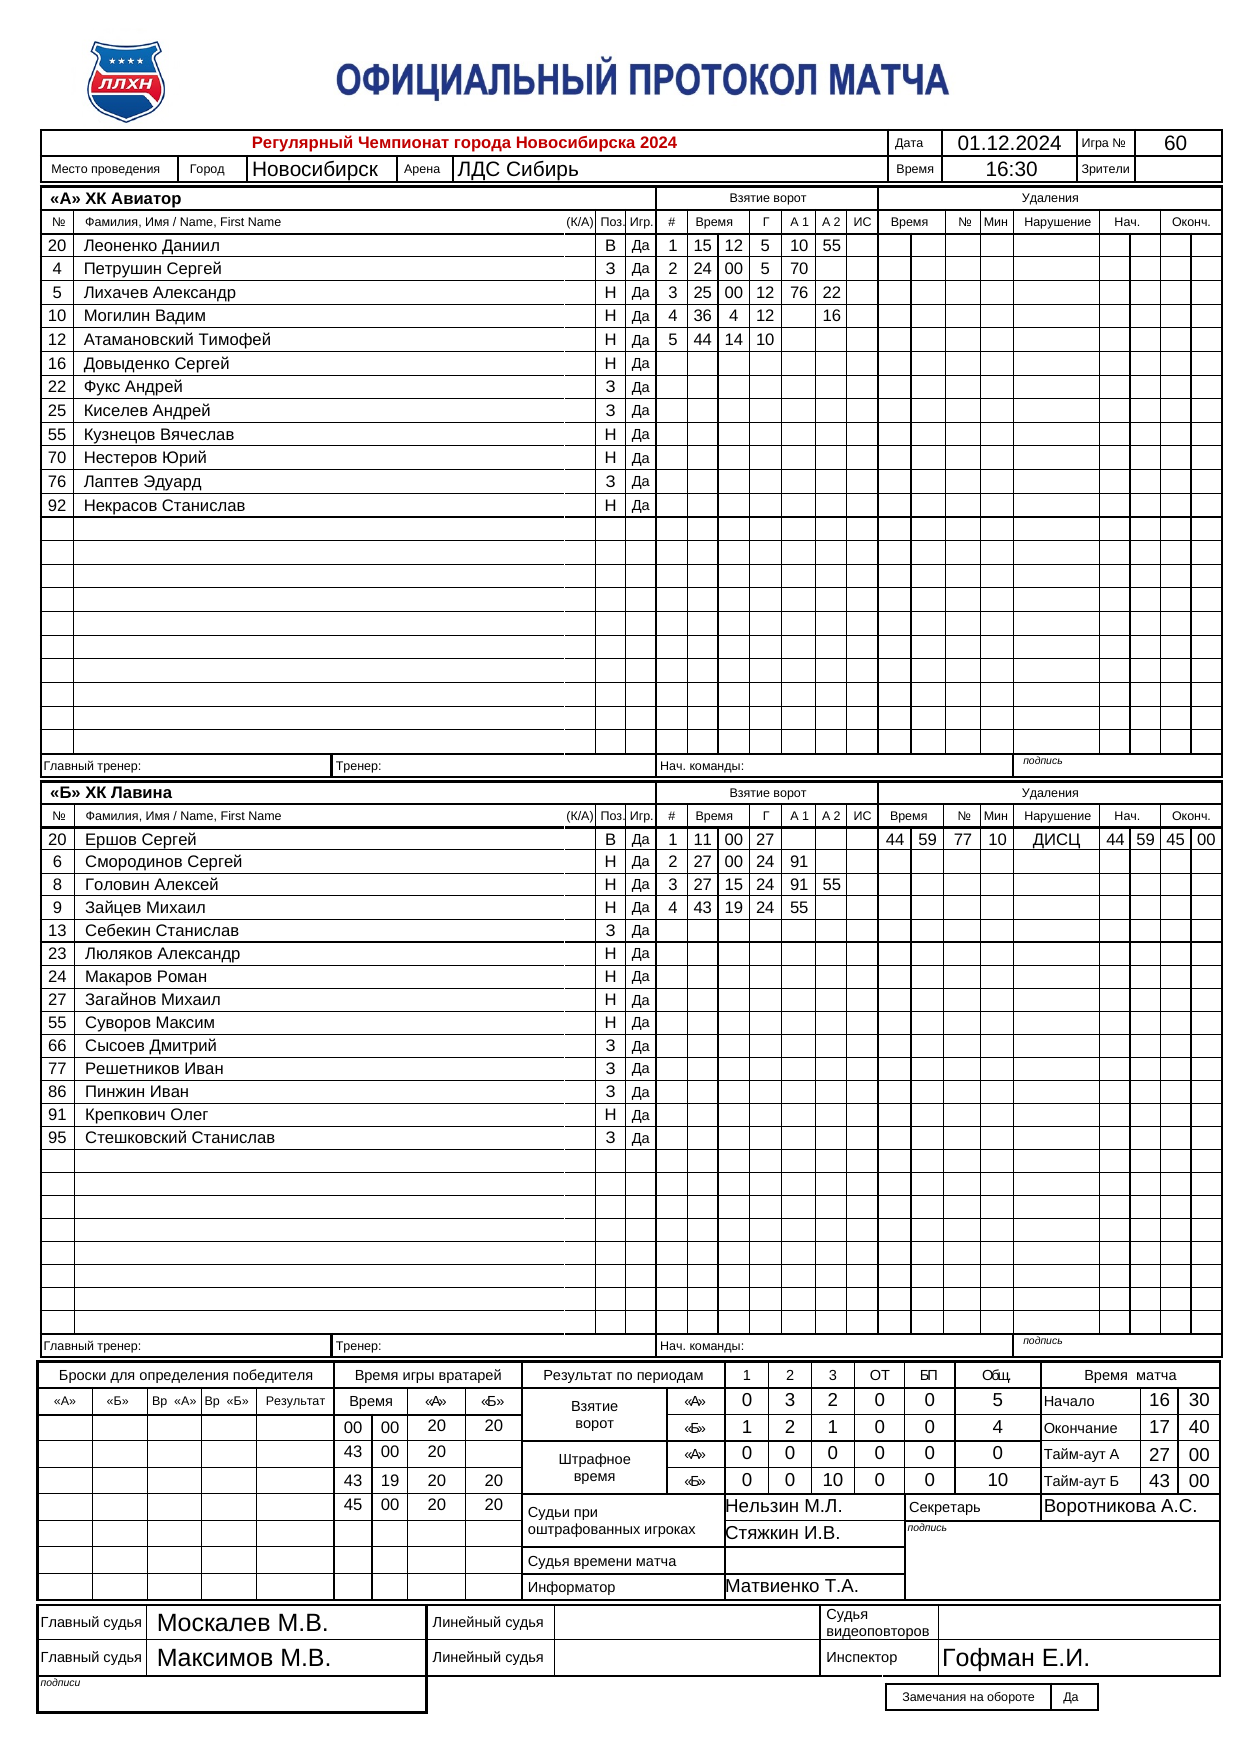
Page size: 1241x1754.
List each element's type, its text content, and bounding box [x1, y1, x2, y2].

table_cell [1192, 588, 1221, 611]
table_cell [912, 707, 945, 729]
table_cell [847, 305, 877, 327]
table_cell [946, 494, 980, 516]
table_cell [782, 943, 815, 964]
table_cell [565, 1242, 595, 1264]
table_cell [944, 1288, 980, 1310]
table_cell [657, 1288, 687, 1310]
table_cell [981, 588, 1013, 611]
table_cell [944, 943, 980, 964]
table_header Удаления [879, 783, 1221, 803]
table_cell [657, 659, 687, 682]
table_cell 86 [42, 1081, 74, 1103]
table_cell [847, 683, 877, 706]
table_cell [39, 1494, 92, 1520]
table_cell 2 [769, 1415, 811, 1440]
table_cell [1100, 541, 1129, 564]
table_cell [1161, 966, 1190, 987]
table_cell [42, 1196, 74, 1218]
table_cell [565, 850, 595, 872]
table_cell 76 [42, 470, 73, 493]
table_cell [688, 966, 717, 987]
table_cell [688, 376, 717, 398]
table_cell 0 [905, 1389, 954, 1413]
table_cell [688, 1058, 717, 1079]
table_cell З [596, 399, 625, 422]
table_cell [688, 423, 717, 445]
table_cell [257, 1468, 333, 1493]
table_cell [782, 829, 815, 849]
table_cell [565, 896, 595, 918]
table_cell [565, 659, 595, 682]
table_cell 25 [42, 399, 73, 422]
table_cell [816, 328, 846, 351]
table_cell [944, 1242, 980, 1264]
table_cell [981, 966, 1013, 987]
table_cell Тайм-аут А [1042, 1441, 1140, 1467]
table_cell [946, 707, 980, 729]
table_cell [981, 423, 1013, 445]
table_cell [816, 850, 846, 872]
table_cell [657, 423, 687, 445]
table_cell [42, 541, 73, 564]
table_cell 00 [373, 1441, 407, 1467]
table_cell [847, 659, 877, 682]
table_cell [1131, 470, 1160, 493]
table_cell [565, 494, 595, 516]
table_cell [750, 730, 781, 753]
table_cell [847, 636, 877, 658]
table_cell [719, 446, 749, 469]
table_cell [74, 730, 564, 753]
table_cell [847, 829, 877, 849]
table_cell [750, 518, 781, 540]
table_cell [782, 1012, 815, 1033]
table_cell [879, 257, 910, 280]
table_cell [847, 281, 877, 303]
table_cell [1131, 1173, 1160, 1195]
table_cell 45 [335, 1494, 371, 1520]
table_cell Фамилия, Имя / Name, First Name [75, 805, 565, 826]
table_cell [1100, 1311, 1129, 1333]
table_cell [1014, 730, 1099, 753]
table_header «Б» ХК Лавина [42, 783, 655, 803]
table_cell Судья видеоповторов [821, 1606, 938, 1639]
table_cell [946, 305, 980, 327]
table_cell [688, 1242, 717, 1264]
table_cell [1131, 874, 1160, 895]
table_cell Матвиенко Т.А. [726, 1575, 904, 1599]
table_cell [946, 659, 980, 682]
table_cell [750, 1219, 781, 1241]
table_cell З [596, 1058, 625, 1079]
table_cell 00 [373, 1494, 407, 1520]
table_cell Г [750, 211, 781, 233]
table_cell [912, 588, 945, 611]
table_cell 5 [42, 281, 73, 303]
table_cell [202, 1441, 256, 1467]
table_cell [688, 518, 717, 540]
table_cell [657, 730, 687, 753]
table_cell Время [889, 157, 941, 181]
table_cell [1100, 470, 1129, 493]
table_cell Да [626, 328, 655, 351]
table_cell Поз. [596, 211, 625, 233]
table_cell 00 [1179, 1441, 1219, 1467]
table_cell [879, 1288, 910, 1310]
table_cell [1161, 1196, 1190, 1218]
table_cell [1192, 446, 1221, 469]
table_cell [202, 1547, 256, 1573]
table_cell [1192, 1173, 1221, 1195]
table_cell [596, 730, 625, 753]
table_cell [1131, 328, 1160, 351]
table_cell [596, 1242, 625, 1264]
table_cell [42, 1265, 74, 1287]
table_cell подпись [1014, 1335, 1221, 1356]
table_cell [1100, 446, 1129, 469]
table_cell [1192, 683, 1221, 706]
table_cell Стяжкин И.В. [726, 1521, 904, 1546]
table_cell [946, 281, 980, 303]
table_cell [1014, 1058, 1099, 1079]
table_cell [1100, 1081, 1129, 1103]
table_cell 5 [750, 235, 781, 256]
table_cell [39, 1416, 92, 1440]
table_cell Н [596, 328, 625, 351]
table_cell [912, 1196, 943, 1218]
table_cell Лихачев Александр [74, 281, 564, 303]
table_cell [565, 1104, 595, 1126]
table_cell [373, 1521, 407, 1546]
table_header Общ. [956, 1363, 1040, 1387]
table_cell [1161, 352, 1190, 374]
table_cell З [596, 920, 625, 941]
table_cell [944, 1265, 980, 1287]
table_cell [879, 588, 910, 611]
table_cell [847, 989, 877, 1011]
table_cell [946, 683, 980, 706]
table_cell [944, 1058, 980, 1079]
table_cell [1100, 423, 1129, 445]
table_cell [750, 659, 781, 682]
table_cell 24 [750, 874, 781, 895]
table_cell [688, 920, 717, 941]
table_cell [1100, 850, 1129, 872]
table_cell Н [596, 494, 625, 516]
table_cell Себекин Станислав [75, 920, 564, 941]
table_cell [912, 1127, 943, 1149]
table_cell 43 [335, 1468, 371, 1493]
table_cell [816, 966, 846, 987]
table_cell [816, 494, 846, 516]
table_cell [750, 588, 781, 611]
table_cell [565, 281, 595, 303]
table_cell Новосибирск [248, 157, 396, 181]
table_cell [883, 1677, 1220, 1681]
table_cell [981, 1288, 1013, 1310]
table_cell [981, 943, 1013, 964]
table_cell [981, 989, 1013, 1011]
table_cell [912, 659, 945, 682]
table_cell [657, 612, 687, 634]
table_cell [148, 1547, 201, 1573]
table_cell [1100, 707, 1129, 729]
table_cell Н [596, 850, 625, 872]
table_cell [565, 683, 595, 706]
table_cell [42, 588, 73, 611]
table_cell Да [626, 966, 655, 987]
table_cell [1014, 470, 1099, 493]
table_cell Сысоев Дмитрий [75, 1035, 564, 1057]
table_cell [596, 707, 625, 729]
table_cell [1192, 989, 1221, 1011]
table_cell Нельзин М.Л. [726, 1495, 904, 1520]
table_cell [1014, 1219, 1099, 1241]
table_cell 00 [719, 257, 749, 280]
picture [5, 28, 1179, 129]
table_cell [657, 966, 687, 987]
table_cell [944, 1012, 980, 1033]
table_cell [847, 588, 877, 611]
table_cell [1131, 1288, 1160, 1310]
table_cell [1131, 730, 1160, 753]
table_cell Время [335, 1389, 407, 1413]
table_cell [879, 541, 910, 564]
table_cell Да [626, 305, 655, 327]
table_cell З [596, 1127, 625, 1149]
table_cell [750, 541, 781, 564]
table_cell [596, 1219, 625, 1241]
table_cell 10 [782, 235, 815, 256]
table_cell [782, 494, 815, 516]
table_cell [1131, 1311, 1160, 1333]
table_cell [1131, 1196, 1160, 1218]
table_cell Результат [257, 1389, 333, 1413]
table_cell [688, 1150, 717, 1172]
table_cell [688, 1081, 717, 1103]
table_cell Гофман Е.И. [939, 1640, 1219, 1675]
table_cell 55 [816, 874, 846, 895]
table_cell [657, 1311, 687, 1333]
table_cell [1161, 943, 1190, 964]
table_cell № [42, 211, 73, 233]
table_cell [719, 920, 749, 941]
table_cell ИС [847, 805, 877, 826]
table_cell [816, 1058, 846, 1079]
table_cell «А» [408, 1389, 465, 1413]
table_cell [1161, 636, 1190, 658]
table_cell [719, 683, 749, 706]
table_cell [879, 1173, 910, 1195]
table_cell [879, 1242, 910, 1264]
table_cell [42, 518, 73, 540]
table_cell подписи [39, 1677, 425, 1711]
table_cell [596, 565, 625, 587]
table_cell Да [626, 1012, 655, 1033]
table_cell [816, 1242, 846, 1264]
table_cell [1192, 943, 1221, 964]
table_cell [944, 850, 980, 872]
table_cell [981, 1081, 1013, 1103]
table_cell [847, 1127, 877, 1149]
table_cell [596, 1311, 625, 1333]
table_cell [39, 1574, 92, 1599]
table_cell Место проведения [42, 157, 177, 181]
table_cell Линейный судья [428, 1640, 554, 1675]
table_cell [912, 1311, 943, 1333]
table_cell [1161, 1173, 1190, 1195]
table_cell [1014, 920, 1099, 941]
table_cell [1100, 376, 1129, 398]
table_cell 55 [42, 423, 73, 445]
table_cell [719, 470, 749, 493]
table_cell [1161, 1219, 1190, 1241]
table_cell [466, 1574, 521, 1599]
table_cell Да [626, 896, 655, 918]
table_cell [946, 636, 980, 658]
table_cell 13 [42, 920, 74, 941]
table_cell [373, 1574, 407, 1599]
table_cell 00 [719, 850, 749, 872]
table_cell З [596, 470, 625, 493]
table_cell [847, 1081, 877, 1103]
table_cell Нач. команды: [657, 755, 1012, 776]
table_cell [148, 1521, 201, 1546]
table_cell [879, 1012, 910, 1033]
table_cell [912, 943, 943, 964]
table_cell [847, 446, 877, 469]
table_cell Арена [398, 157, 452, 181]
table_cell [1161, 399, 1190, 422]
table_cell [565, 376, 595, 398]
table_cell [1161, 1012, 1190, 1033]
table_cell [782, 612, 815, 634]
table_cell [335, 1521, 371, 1546]
table_cell [596, 1196, 625, 1218]
table_cell А 1 [782, 211, 815, 233]
table_cell «Б» [93, 1389, 147, 1413]
table_cell [202, 1468, 256, 1493]
table_cell [1014, 1196, 1099, 1218]
table_cell # [657, 805, 687, 826]
table_cell [1192, 1081, 1221, 1103]
table_cell [626, 1150, 655, 1172]
table_cell [782, 305, 815, 327]
table_cell [912, 850, 943, 872]
table_cell [257, 1574, 333, 1599]
table_cell [944, 966, 980, 987]
table_cell [879, 966, 910, 987]
table_cell [657, 352, 687, 374]
table_cell [93, 1521, 147, 1546]
table_cell Загайнов Михаил [75, 989, 564, 1011]
table_cell [750, 470, 781, 493]
table_cell [1192, 1265, 1221, 1287]
table_cell [847, 257, 877, 280]
table_cell [1014, 1288, 1099, 1310]
table_cell З [596, 1081, 625, 1103]
table_cell [719, 1150, 749, 1172]
table_cell [1161, 896, 1190, 918]
table_cell [782, 989, 815, 1011]
table_cell Н [596, 305, 625, 327]
table_cell [912, 612, 945, 634]
table_cell [981, 352, 1013, 374]
table_cell [42, 730, 73, 753]
table_cell [596, 612, 625, 634]
table_cell [879, 235, 910, 256]
table_cell [750, 494, 781, 516]
table_cell [74, 518, 564, 540]
table_cell 0 [956, 1442, 1040, 1467]
table_cell [1131, 541, 1160, 564]
table_cell 14 [719, 328, 749, 351]
table_cell Н [596, 1012, 625, 1033]
table_cell [1100, 1265, 1129, 1287]
table_cell [750, 989, 781, 1011]
table_cell [555, 1606, 819, 1639]
table_cell [42, 1288, 74, 1310]
table_cell [626, 659, 655, 682]
table_cell [946, 541, 980, 564]
table_cell [847, 1219, 877, 1241]
table_cell [782, 1196, 815, 1218]
table_cell [1014, 235, 1099, 256]
table_cell [42, 1242, 74, 1264]
table_cell [981, 257, 1013, 280]
table_cell [565, 1173, 595, 1195]
table_cell 44 [688, 328, 717, 351]
table_cell [257, 1416, 333, 1440]
table_cell [1131, 352, 1160, 374]
table_cell [1014, 1173, 1099, 1195]
table_cell ДИСЦ [1014, 829, 1099, 849]
table_cell В [596, 829, 625, 849]
table_cell 10 [956, 1468, 1040, 1493]
table_cell [657, 1012, 687, 1033]
table_cell 16 [42, 352, 73, 374]
table_cell [565, 1150, 595, 1172]
table_cell [1161, 1081, 1190, 1103]
table_cell 6 [42, 850, 74, 872]
table_cell 3 [657, 281, 687, 303]
table_cell [1100, 966, 1129, 987]
table_cell [816, 683, 846, 706]
table_cell Вр «Б» [202, 1389, 256, 1413]
table_cell [626, 1311, 655, 1333]
table_cell Да [626, 1058, 655, 1079]
table_cell Линейный судья [428, 1606, 554, 1639]
table_cell [39, 1441, 92, 1467]
table_cell [847, 1012, 877, 1033]
table_cell [879, 612, 910, 634]
table_cell [981, 850, 1013, 872]
table_cell Леоненко Даниил [74, 235, 564, 256]
table_cell [946, 730, 980, 753]
table_cell [626, 588, 655, 611]
table_cell [946, 376, 980, 398]
table_cell 10 [750, 328, 781, 351]
table_cell [688, 541, 717, 564]
table_cell [565, 829, 595, 849]
table_cell [565, 328, 595, 351]
table_cell 20 [466, 1416, 521, 1440]
table_cell [782, 1242, 815, 1264]
table_cell [1100, 874, 1129, 895]
table_cell [148, 1468, 201, 1493]
table_cell 92 [42, 494, 73, 516]
table_cell [816, 1035, 846, 1057]
table_cell [257, 1441, 333, 1467]
table_cell [565, 257, 595, 280]
table_cell Начало [1042, 1389, 1140, 1413]
table_cell [408, 1574, 465, 1599]
table_header Удаления [879, 188, 1221, 209]
table_cell 20 [42, 235, 73, 256]
table_cell [1192, 518, 1221, 540]
table_cell [847, 1311, 877, 1333]
table_cell [1161, 920, 1190, 941]
table_cell [1014, 1104, 1099, 1126]
table_cell [1192, 1035, 1221, 1057]
table_cell [946, 328, 980, 351]
table_cell [565, 541, 595, 564]
table_cell [75, 1196, 564, 1218]
table_cell [657, 683, 687, 706]
table_cell [719, 1219, 749, 1241]
table_cell [555, 1640, 819, 1675]
table_cell [1192, 376, 1221, 398]
table_cell [847, 966, 877, 987]
table_cell [202, 1574, 256, 1599]
table_cell [596, 518, 625, 540]
table_cell Нач. [1100, 805, 1160, 826]
table_cell [719, 1311, 749, 1333]
table_cell Да [626, 376, 655, 398]
table_cell [1131, 1265, 1160, 1287]
table_cell [93, 1416, 147, 1440]
table_cell Да [626, 235, 655, 256]
table_cell [1100, 896, 1129, 918]
table_cell [148, 1441, 201, 1467]
table_cell [981, 1265, 1013, 1287]
table_cell [879, 1058, 910, 1079]
table_cell [1161, 376, 1190, 398]
table_cell [944, 1150, 980, 1172]
table_cell [879, 1150, 910, 1172]
table_cell 12 [719, 235, 749, 256]
table_cell [1192, 399, 1221, 422]
table_cell 59 [912, 829, 943, 849]
table_cell [879, 1311, 910, 1333]
table_cell [847, 1058, 877, 1079]
table_cell Главный судья [39, 1606, 146, 1639]
table_cell 0 [769, 1442, 811, 1467]
table_cell 4 [956, 1415, 1040, 1440]
table_cell [879, 1081, 910, 1103]
table_header Игра № [1078, 131, 1134, 155]
table_header Время матча [1042, 1363, 1219, 1387]
table_cell [719, 707, 749, 729]
table_cell [981, 874, 1013, 895]
table_cell Судьи при оштрафованных игроках [523, 1495, 724, 1546]
table_cell 2 [657, 257, 687, 280]
table_cell [981, 328, 1013, 351]
table_cell Решетников Иван [75, 1058, 564, 1079]
table_cell [42, 636, 73, 658]
table_cell [912, 281, 945, 303]
table_cell [75, 1242, 564, 1264]
table_cell [981, 1127, 1013, 1149]
table_cell [847, 850, 877, 872]
table_cell [847, 874, 877, 895]
table_cell [42, 707, 73, 729]
table_cell 24 [688, 257, 717, 280]
table_cell [688, 1311, 717, 1333]
table_cell [626, 1242, 655, 1264]
table_cell [1192, 352, 1221, 374]
table_cell [816, 707, 846, 729]
table_cell Смородинов Сергей [75, 850, 564, 872]
table_cell [596, 1288, 625, 1310]
table_cell [657, 636, 687, 658]
table_cell Мин [981, 805, 1013, 826]
table_cell [912, 257, 945, 280]
table_cell [1192, 1242, 1221, 1264]
table_cell [1014, 989, 1099, 1011]
table_cell [816, 541, 846, 564]
table_cell [1161, 423, 1190, 445]
table_cell Н [596, 874, 625, 895]
table_cell [981, 707, 1013, 729]
table_cell [946, 446, 980, 469]
table_cell [1100, 1127, 1129, 1149]
table_cell Информатор [523, 1575, 724, 1599]
table_cell Н [596, 281, 625, 303]
table_cell [847, 1173, 877, 1195]
table_cell Киселев Андрей [74, 399, 564, 422]
table_cell [750, 1311, 781, 1333]
table_cell 20 [408, 1441, 465, 1467]
table_cell Игр. [626, 211, 655, 233]
table_cell [847, 1242, 877, 1264]
table_cell [879, 565, 910, 587]
table_cell Люляков Александр [75, 943, 564, 964]
table_cell [202, 1416, 256, 1440]
table_cell [782, 659, 815, 682]
table_cell [42, 1150, 74, 1172]
table_cell [719, 1288, 749, 1310]
table_cell 43 [1141, 1468, 1177, 1493]
table_cell [1100, 518, 1129, 540]
table_cell [750, 1035, 781, 1057]
table_cell [1014, 966, 1099, 987]
table_cell [657, 1035, 687, 1057]
table_cell [1161, 518, 1190, 540]
table_cell [1100, 399, 1129, 422]
table_cell [981, 1173, 1013, 1195]
table_cell [1014, 352, 1099, 374]
table_cell [1100, 612, 1129, 634]
table_cell [912, 494, 945, 516]
table_cell [1014, 423, 1099, 445]
table_header Взятие ворот [657, 188, 877, 209]
table_cell [912, 1242, 943, 1264]
table_cell 5 [956, 1389, 1040, 1413]
table_cell [565, 399, 595, 422]
table_cell [626, 1173, 655, 1195]
table_cell [1161, 588, 1190, 611]
table_cell [847, 1035, 877, 1057]
table_header «А» ХК Авиатор [42, 188, 655, 209]
table_cell [1100, 989, 1129, 1011]
table_cell [428, 1677, 882, 1711]
table_cell [688, 730, 717, 753]
table_cell Да [626, 423, 655, 445]
table_cell [816, 829, 846, 849]
table_cell [981, 541, 1013, 564]
table_cell [750, 1196, 781, 1218]
table_cell [657, 943, 687, 964]
table_cell подпись [1014, 755, 1221, 776]
table_cell [657, 1150, 687, 1172]
table_cell [1014, 257, 1099, 280]
table_cell 0 [905, 1415, 954, 1440]
table_cell Фамилия, Имя / Name, First Name [74, 211, 565, 233]
table_cell [565, 730, 595, 753]
table_cell [782, 352, 815, 374]
table_cell [981, 281, 1013, 303]
table_cell [93, 1547, 147, 1573]
table_cell [719, 1104, 749, 1126]
table_cell [719, 989, 749, 1011]
table_cell [847, 730, 877, 753]
table_cell Штрафное время [523, 1442, 666, 1493]
table_cell [1014, 1127, 1099, 1149]
table_cell [1131, 1219, 1160, 1241]
table_cell [847, 494, 877, 516]
table_cell [847, 565, 877, 587]
table_cell [912, 305, 945, 327]
table_cell [148, 1416, 201, 1440]
table_cell [1014, 494, 1099, 516]
table_cell Время [879, 805, 943, 826]
table_cell [1192, 565, 1221, 587]
table_cell [816, 896, 846, 918]
table_cell [1161, 328, 1190, 351]
table_cell Пинжин Иван [75, 1081, 564, 1103]
table_cell [879, 989, 910, 1011]
table_cell [565, 1012, 595, 1033]
table_cell [565, 518, 595, 540]
table_cell Н [596, 352, 625, 374]
table_cell [1161, 1035, 1190, 1057]
table_cell 9 [42, 896, 74, 918]
table_cell [719, 399, 749, 422]
table_cell 59 [1131, 829, 1160, 849]
table_cell [1100, 1242, 1129, 1264]
table_cell [75, 1219, 564, 1241]
table_cell [750, 683, 781, 706]
table_cell [626, 636, 655, 658]
table_cell [596, 659, 625, 682]
table_cell [1014, 1150, 1099, 1172]
table_cell [1131, 636, 1160, 658]
table_cell [1131, 565, 1160, 587]
table_cell [688, 636, 717, 658]
table_cell [912, 565, 945, 587]
table_cell [981, 1058, 1013, 1079]
table_cell Инспектор [821, 1640, 938, 1675]
table_cell [981, 1242, 1013, 1264]
table_cell [565, 707, 595, 729]
table_cell 00 [719, 281, 749, 303]
table_cell [782, 636, 815, 658]
table_cell [944, 874, 980, 895]
table_cell Нач. [1100, 211, 1160, 233]
table_cell 16 [1141, 1389, 1177, 1413]
table_cell [782, 1288, 815, 1310]
table_cell [782, 966, 815, 987]
table_cell [944, 1173, 980, 1195]
table_cell [981, 446, 1013, 469]
table_cell [879, 305, 910, 327]
table_cell 12 [42, 328, 73, 351]
table_cell Да [626, 920, 655, 941]
table_cell [879, 281, 910, 303]
table_cell [1161, 494, 1190, 516]
table_cell Могилин Вадим [74, 305, 564, 327]
table_cell 10 [812, 1468, 854, 1493]
table_cell [42, 1219, 74, 1241]
table_header Броски для определения победителя [39, 1363, 333, 1387]
table_cell Суворов Максим [75, 1012, 564, 1033]
table_cell [750, 1081, 781, 1103]
table_cell [782, 588, 815, 611]
table_cell [688, 1196, 717, 1218]
table_cell [912, 423, 945, 445]
table_cell [657, 1104, 687, 1126]
table_cell [1014, 1081, 1099, 1103]
table_cell [202, 1494, 256, 1520]
table_cell Воротникова А.С. [1042, 1495, 1219, 1520]
table_cell [1192, 874, 1221, 895]
table_cell [879, 1035, 910, 1057]
table_cell [981, 305, 1013, 327]
table_cell [657, 399, 687, 422]
table_cell [719, 541, 749, 564]
table_cell [782, 683, 815, 706]
table_cell подпись [906, 1522, 1219, 1599]
table_cell [719, 1265, 749, 1287]
table_cell [1192, 541, 1221, 564]
table_header Дата [889, 131, 941, 155]
table_cell [75, 1173, 564, 1195]
table_cell [939, 1606, 1219, 1639]
table_cell [782, 1173, 815, 1195]
table_cell [1161, 565, 1190, 587]
table_cell 19 [719, 896, 749, 918]
table_cell Атамановский Тимофей [74, 328, 564, 351]
table_cell [565, 1058, 595, 1079]
table_cell 27 [42, 989, 74, 1011]
table_cell [816, 565, 846, 587]
table_cell [1131, 376, 1160, 398]
table_cell [39, 1468, 92, 1493]
table_cell Да [626, 494, 655, 516]
table_cell Н [596, 989, 625, 1011]
table_cell Нарушение [1014, 211, 1099, 233]
table_cell 4 [42, 257, 73, 280]
table_cell [688, 494, 717, 516]
table_cell 44 [879, 829, 910, 849]
table_cell 12 [750, 305, 781, 327]
table_cell [1192, 423, 1221, 445]
table_cell [1131, 1035, 1160, 1057]
table_cell [981, 659, 1013, 682]
table_cell [816, 659, 846, 682]
table_cell 0 [769, 1468, 811, 1493]
table_cell [1131, 850, 1160, 872]
table_cell [912, 328, 945, 351]
table_cell [750, 1173, 781, 1195]
table_cell [1014, 1035, 1099, 1057]
table_cell 0 [812, 1442, 854, 1467]
table_cell [750, 423, 781, 445]
table_cell [1161, 1104, 1190, 1126]
table_cell [847, 541, 877, 564]
table_cell [782, 541, 815, 564]
table_cell Зрители [1078, 157, 1134, 181]
table_cell [847, 1265, 877, 1287]
table_cell [39, 1547, 92, 1573]
table_cell [782, 470, 815, 493]
table_cell [565, 1127, 595, 1149]
table_cell [816, 1288, 846, 1310]
table_cell [1014, 612, 1099, 634]
table_cell [782, 1265, 815, 1287]
table_cell [1100, 1219, 1129, 1241]
table_cell [1161, 850, 1190, 872]
table_cell 17 [1141, 1415, 1177, 1440]
table_cell [565, 423, 595, 445]
table_cell [1192, 1012, 1221, 1033]
table_cell [944, 989, 980, 1011]
table_cell [688, 565, 717, 587]
table_cell [1192, 1196, 1221, 1218]
table_cell [816, 612, 846, 634]
table_cell [750, 1150, 781, 1172]
table_cell [816, 1081, 846, 1103]
table_cell [847, 423, 877, 445]
table_cell [816, 1219, 846, 1241]
table_cell [565, 352, 595, 374]
table_cell [782, 707, 815, 729]
table_cell [74, 541, 564, 564]
table_cell [750, 636, 781, 658]
table_cell [596, 636, 625, 658]
table_cell [782, 565, 815, 587]
table_cell Город [179, 157, 246, 181]
table_cell [1014, 446, 1099, 469]
table_cell [1192, 966, 1221, 987]
table_cell [981, 235, 1013, 256]
table_cell [565, 446, 595, 469]
table_cell [782, 1219, 815, 1241]
table_cell [750, 1265, 781, 1287]
table_cell [1100, 636, 1129, 658]
table_cell [1100, 1173, 1129, 1195]
table_cell [879, 1127, 910, 1149]
table_cell [657, 518, 687, 540]
table_cell Ершов Сергей [75, 829, 564, 849]
table_cell [816, 943, 846, 964]
table_cell [1192, 896, 1221, 918]
table_cell [688, 612, 717, 634]
table_cell Тренер: [333, 1335, 655, 1356]
table_cell [782, 376, 815, 398]
table_cell [565, 1081, 595, 1103]
table_cell [1131, 612, 1160, 634]
table_cell Стешковский Станислав [75, 1127, 564, 1149]
table_cell [42, 565, 73, 587]
table_cell [1131, 494, 1160, 516]
table_cell 22 [816, 281, 846, 303]
table_cell [912, 874, 943, 895]
table_cell 8 [42, 874, 74, 895]
table_cell Фукс Андрей [74, 376, 564, 398]
table_cell Крепкович Олег [75, 1104, 564, 1126]
table_cell [750, 943, 781, 964]
table_cell 0 [726, 1468, 768, 1493]
table_cell [688, 1104, 717, 1126]
table_cell [257, 1547, 333, 1573]
table_cell «Б» [668, 1415, 724, 1440]
table_cell [657, 541, 687, 564]
table_cell [782, 446, 815, 469]
table_cell [1014, 281, 1099, 303]
table_cell Головин Алексей [75, 874, 564, 895]
table_cell [750, 399, 781, 422]
table_cell [719, 1196, 749, 1218]
table_cell [596, 541, 625, 564]
table_cell Главный тренер: [42, 1335, 330, 1356]
table_cell [750, 966, 781, 987]
table_cell Некрасов Станислав [74, 494, 564, 516]
table_cell Макаров Роман [75, 966, 564, 987]
table_cell [912, 399, 945, 422]
table_cell [912, 730, 945, 753]
table_cell [565, 1311, 595, 1333]
table_cell [1192, 1219, 1221, 1241]
table_cell [1131, 1012, 1160, 1033]
table_cell 36 [688, 305, 717, 327]
table_cell Н [596, 896, 625, 918]
table_header Время игры вратарей [335, 1363, 521, 1387]
table_cell [816, 257, 846, 280]
table_cell [1131, 423, 1160, 445]
table_cell 45 [1161, 829, 1190, 849]
table_cell [816, 352, 846, 374]
table_cell [1100, 1288, 1129, 1310]
table_cell Нач. команды: [657, 1335, 1012, 1356]
table_cell [1192, 494, 1221, 516]
table_cell [1192, 257, 1221, 280]
table_cell [750, 565, 781, 587]
table_cell [750, 1058, 781, 1079]
table_cell [1014, 399, 1099, 422]
table_cell [1192, 1288, 1221, 1310]
table_cell [879, 683, 910, 706]
table_cell 5 [657, 328, 687, 351]
table_cell [1161, 446, 1190, 469]
table_cell [408, 1547, 465, 1573]
table_cell Да [626, 874, 655, 895]
table_cell 0 [905, 1468, 954, 1493]
table_cell [719, 1173, 749, 1195]
table_cell [879, 659, 910, 682]
table_cell [1131, 1127, 1160, 1149]
table_cell [565, 943, 595, 964]
table_cell № [946, 211, 980, 233]
table_cell [879, 423, 910, 445]
table_cell [1161, 1288, 1190, 1310]
table_cell [847, 943, 877, 964]
table_cell [75, 1265, 564, 1287]
table_cell [1131, 305, 1160, 327]
table_cell [847, 376, 877, 398]
table_cell [750, 707, 781, 729]
table_cell [719, 1242, 749, 1264]
table_cell [657, 376, 687, 398]
table_cell [1014, 896, 1099, 918]
table_cell [879, 850, 910, 872]
table_cell [981, 1012, 1013, 1033]
table_cell [981, 612, 1013, 634]
table_cell [626, 565, 655, 587]
table_cell [981, 730, 1013, 753]
table_cell [1131, 257, 1160, 280]
table_cell [596, 683, 625, 706]
table_cell [816, 920, 846, 941]
table_cell 16 [816, 305, 846, 327]
table_header ОТ [855, 1363, 904, 1387]
table_cell [657, 470, 687, 493]
table_cell [626, 541, 655, 564]
table_cell 15 [688, 235, 717, 256]
table_cell [688, 659, 717, 682]
table_cell [1014, 683, 1099, 706]
table_cell [1131, 1081, 1160, 1103]
table_cell [565, 1265, 595, 1287]
table_cell 19 [373, 1468, 407, 1493]
table_cell [626, 1265, 655, 1287]
table_cell [1192, 281, 1221, 303]
table_cell [719, 376, 749, 398]
table_cell 20 [42, 829, 74, 849]
table_cell [981, 565, 1013, 587]
table_cell [1100, 920, 1129, 941]
table_cell Петрушин Сергей [74, 257, 564, 280]
table_cell [75, 1288, 564, 1310]
table_header 1 [726, 1363, 768, 1387]
table_cell [981, 1150, 1013, 1172]
table_cell [1192, 1104, 1221, 1126]
table_cell 55 [816, 235, 846, 256]
table_cell [1099, 1682, 1220, 1711]
table_cell [816, 399, 846, 422]
table_cell [816, 989, 846, 1011]
table_cell [847, 352, 877, 374]
table_cell [879, 1104, 910, 1126]
table_cell [596, 1265, 625, 1287]
table_cell [1131, 1104, 1160, 1126]
table_cell [816, 1150, 846, 1172]
table_cell [782, 1311, 815, 1333]
table_cell [74, 707, 564, 729]
table_cell [1161, 1150, 1190, 1172]
table_cell [1161, 305, 1190, 327]
table_cell [1100, 352, 1129, 374]
table_cell [148, 1574, 201, 1599]
table_cell [912, 683, 945, 706]
table_cell [847, 328, 877, 351]
table_cell Да [626, 1081, 655, 1103]
table_cell [944, 920, 980, 941]
table_cell Москалев М.В. [147, 1606, 425, 1639]
table_cell 95 [42, 1127, 74, 1149]
table_cell [1100, 1035, 1129, 1057]
table_cell «А» [39, 1389, 92, 1413]
table_cell [688, 1012, 717, 1033]
table_cell [981, 1219, 1013, 1241]
table_cell [782, 1035, 815, 1057]
table_cell [1192, 470, 1221, 493]
table_cell [1014, 565, 1099, 587]
table_cell «А» [668, 1389, 724, 1413]
table_cell [626, 612, 655, 634]
table_cell [74, 588, 564, 611]
table_cell [719, 1012, 749, 1033]
table_cell Кузнецов Вячеслав [74, 423, 564, 445]
table_cell [879, 328, 910, 351]
table_cell 25 [688, 281, 717, 303]
table_cell 3 [657, 874, 687, 895]
table_cell [565, 1219, 595, 1241]
table_cell [688, 683, 717, 706]
table_cell [981, 896, 1013, 918]
table_cell [847, 470, 877, 493]
table_cell [596, 588, 625, 611]
table_cell [148, 1494, 201, 1520]
table_cell [981, 518, 1013, 540]
table_cell [1161, 281, 1190, 303]
table_cell [42, 659, 73, 682]
table_cell Да [626, 1104, 655, 1126]
table_cell «Б » [466, 1389, 521, 1413]
table_cell [847, 518, 877, 540]
table_cell [981, 1196, 1013, 1218]
table_cell [912, 1150, 943, 1172]
table_cell 16:30 [943, 157, 1076, 181]
table_cell [1192, 850, 1221, 872]
table_cell [719, 1035, 749, 1057]
table_cell 70 [782, 257, 815, 280]
table_cell [1100, 305, 1129, 327]
table_cell 91 [782, 850, 815, 872]
table_cell [657, 1265, 687, 1287]
table_cell 0 [855, 1468, 904, 1493]
table_cell Да [626, 446, 655, 469]
table_cell [719, 943, 749, 964]
table_cell [912, 1058, 943, 1079]
table_cell [750, 1104, 781, 1126]
table_cell 76 [782, 281, 815, 303]
table_cell [626, 1288, 655, 1310]
table_cell [879, 707, 910, 729]
table_cell [626, 1196, 655, 1218]
table_cell [981, 636, 1013, 658]
table_cell [816, 1196, 846, 1218]
table_cell З [596, 376, 625, 398]
table_cell [750, 1127, 781, 1149]
table_cell [257, 1521, 333, 1546]
table_cell [981, 399, 1013, 422]
table_cell [1100, 659, 1129, 682]
table_cell [626, 707, 655, 729]
table_cell 55 [42, 1012, 74, 1033]
table_cell Да [626, 281, 655, 303]
table_cell Да [626, 989, 655, 1011]
table_cell [816, 1265, 846, 1287]
table_cell 40 [1179, 1415, 1219, 1440]
table_cell [565, 588, 595, 611]
table_cell [719, 423, 749, 445]
table_cell [688, 470, 717, 493]
table_cell [688, 1219, 717, 1241]
table_cell 0 [726, 1389, 768, 1413]
table_cell [816, 376, 846, 398]
table_cell [1100, 1058, 1129, 1079]
table_cell [565, 1288, 595, 1310]
table_cell [912, 636, 945, 658]
table_cell [879, 920, 910, 941]
table_cell [719, 636, 749, 658]
table_cell [912, 376, 945, 398]
table_cell [719, 1081, 749, 1103]
table_cell [879, 636, 910, 658]
table_cell [816, 446, 846, 469]
table_cell [750, 376, 781, 398]
table_cell [565, 966, 595, 987]
table_cell Да [626, 470, 655, 493]
table_cell Н [596, 446, 625, 469]
table_cell [981, 1104, 1013, 1126]
table_cell [847, 896, 877, 918]
table_cell «Б» [668, 1468, 724, 1493]
table_cell Время [879, 211, 945, 233]
table_cell [912, 518, 945, 540]
table_cell [1161, 1311, 1190, 1333]
table_cell Оконч. [1161, 805, 1221, 826]
table_cell Да [626, 1035, 655, 1057]
table_cell [879, 896, 910, 918]
table_cell Тренер: [333, 755, 655, 776]
table_cell Зайцев Михаил [75, 896, 564, 918]
table_cell [688, 352, 717, 374]
table_cell [373, 1547, 407, 1573]
table_cell [1014, 1311, 1099, 1333]
table_cell [42, 612, 73, 634]
table_cell [93, 1468, 147, 1493]
table_cell [657, 446, 687, 469]
table_cell [1131, 920, 1160, 941]
table_cell [565, 565, 595, 587]
table_cell [816, 1173, 846, 1195]
table_cell 1 [812, 1415, 854, 1440]
table_cell [981, 683, 1013, 706]
table_cell [1161, 470, 1190, 493]
table_cell Игр. [626, 805, 655, 826]
table_cell З [596, 257, 625, 280]
table_cell [912, 896, 943, 918]
table_cell [719, 518, 749, 540]
table_cell [1100, 281, 1129, 303]
table_cell [657, 1081, 687, 1103]
table_cell [946, 352, 980, 374]
table_cell [1014, 850, 1099, 872]
table_header 60 [1136, 131, 1221, 155]
table_cell [719, 352, 749, 374]
table_cell [719, 1058, 749, 1079]
table_cell [688, 989, 717, 1011]
table_cell [657, 989, 687, 1011]
table_cell 43 [335, 1441, 371, 1467]
table_cell [879, 518, 910, 540]
table_cell [74, 659, 564, 682]
table_cell Судья времени матча [523, 1548, 724, 1573]
table_cell [1161, 1242, 1190, 1264]
table_header 3 [812, 1363, 854, 1387]
table_header Да [1052, 1685, 1097, 1709]
table_cell Лаптев Эдуард [74, 470, 564, 493]
table_cell [946, 565, 980, 587]
table_cell А 1 [782, 805, 815, 826]
table_cell [1161, 1265, 1190, 1287]
table_cell [879, 494, 910, 516]
table_cell [847, 612, 877, 634]
table_cell [1192, 920, 1221, 941]
table_cell [688, 446, 717, 469]
table_cell [912, 920, 943, 941]
table_cell [912, 352, 945, 374]
table_cell [912, 1219, 943, 1241]
table_cell [1014, 1242, 1099, 1264]
table_cell [466, 1547, 521, 1573]
table_cell [1161, 612, 1190, 634]
table_cell 27 [688, 874, 717, 895]
table_cell Вр «А» [148, 1389, 201, 1413]
table_cell 1 [726, 1415, 768, 1440]
table_cell [847, 399, 877, 422]
table_cell [626, 518, 655, 540]
table_cell Секретарь [906, 1495, 1040, 1520]
table_cell Да [626, 1127, 655, 1149]
table_cell [782, 1081, 815, 1103]
table_cell 00 [1192, 829, 1221, 849]
table_header Замечания на обороте [887, 1685, 1050, 1709]
table_cell [912, 1035, 943, 1057]
table_cell [1131, 707, 1160, 729]
table_cell Н [596, 1104, 625, 1126]
table_cell [1100, 257, 1129, 280]
table_cell [782, 399, 815, 422]
table_cell [565, 1035, 595, 1057]
table_cell [912, 1288, 943, 1310]
table_cell [565, 470, 595, 493]
table_cell [1100, 730, 1129, 753]
table_cell «А» [668, 1442, 724, 1467]
table_cell [1192, 707, 1221, 729]
table_cell [1131, 966, 1160, 987]
table_cell [946, 235, 980, 256]
table_cell [879, 470, 910, 493]
table_cell [408, 1521, 465, 1546]
table_cell [75, 1311, 564, 1333]
table_cell [879, 1265, 910, 1287]
table_cell [879, 352, 910, 374]
table_cell [1014, 376, 1099, 398]
table_cell [816, 636, 846, 658]
table_cell [1161, 730, 1190, 753]
table_cell [42, 1173, 74, 1195]
table_cell [1100, 565, 1129, 587]
table_cell [1100, 235, 1129, 256]
table_cell [1161, 707, 1190, 729]
table_cell 2 [657, 850, 687, 872]
table_cell [657, 920, 687, 941]
table_cell Н [596, 423, 625, 445]
table_cell [1014, 305, 1099, 327]
table_cell [719, 565, 749, 587]
table_cell № [944, 805, 980, 826]
table_cell ЛДС Сибирь [454, 157, 887, 181]
table_cell [719, 966, 749, 987]
table_cell [816, 470, 846, 493]
table_cell 77 [42, 1058, 74, 1079]
table_cell [1192, 1127, 1221, 1149]
table_cell 20 [408, 1468, 465, 1493]
table_cell [726, 1548, 904, 1573]
table_cell 1 [657, 235, 687, 256]
table_cell [1014, 1012, 1099, 1033]
table_cell [657, 494, 687, 516]
table_cell [75, 1150, 564, 1172]
table_cell [912, 235, 945, 256]
table_cell [1131, 989, 1160, 1011]
table_cell [847, 1196, 877, 1218]
table_cell [1192, 1150, 1221, 1172]
table_cell [981, 470, 1013, 493]
table_cell 24 [42, 966, 74, 987]
table_cell [1100, 1150, 1129, 1172]
table_cell [565, 920, 595, 941]
table_cell 00 [335, 1416, 371, 1440]
table_cell [912, 966, 943, 987]
table_cell 0 [855, 1389, 904, 1413]
table_cell [1014, 541, 1099, 564]
table_cell [1014, 943, 1099, 964]
table_cell [1161, 874, 1190, 895]
table_cell [912, 1012, 943, 1033]
table_cell [1192, 305, 1221, 327]
table_cell Да [626, 257, 655, 280]
table_cell [1131, 1058, 1160, 1079]
table_cell [565, 874, 595, 895]
table_cell [944, 1104, 980, 1126]
table_cell 70 [42, 446, 73, 469]
table_cell 91 [782, 874, 815, 895]
table_cell 1 [657, 829, 687, 849]
table_cell [816, 588, 846, 611]
table_cell [74, 565, 564, 587]
table_cell 55 [782, 896, 815, 918]
table_cell [1161, 541, 1190, 564]
table_cell [946, 518, 980, 540]
table_cell [750, 352, 781, 374]
table_cell [1131, 683, 1160, 706]
table_cell [879, 446, 910, 469]
table_cell [816, 423, 846, 445]
table_cell [1192, 235, 1221, 256]
table_cell [565, 305, 595, 327]
table_cell [847, 1288, 877, 1310]
table_cell [1014, 588, 1099, 611]
table_cell З [596, 1035, 625, 1057]
table_cell Максимов М.В. [147, 1640, 425, 1675]
table_cell 10 [981, 829, 1013, 849]
table_header Регулярный Чемпионат города Новосибирска 2024 [42, 131, 887, 155]
table_cell [688, 1173, 717, 1195]
table_cell [1131, 659, 1160, 682]
table_cell 22 [42, 376, 73, 398]
table_cell (К/А) [565, 211, 595, 233]
table_cell [1161, 683, 1190, 706]
table_cell 27 [688, 850, 717, 872]
table_cell [847, 1150, 877, 1172]
table_cell [688, 588, 717, 611]
table_cell [565, 235, 595, 256]
table_cell [688, 1127, 717, 1149]
table_cell Да [626, 829, 655, 849]
table_cell [565, 612, 595, 634]
table_cell 43 [688, 896, 717, 918]
table_cell [750, 1242, 781, 1264]
table_cell [944, 1219, 980, 1241]
table_cell [912, 470, 945, 493]
table_cell [1161, 235, 1190, 256]
table_cell 4 [657, 896, 687, 918]
table_cell [782, 423, 815, 445]
table_cell [1192, 659, 1221, 682]
table_cell # [657, 211, 687, 233]
table_cell 0 [855, 1415, 904, 1440]
table_cell 0 [855, 1442, 904, 1467]
table_cell [1136, 157, 1221, 181]
table_cell 00 [373, 1416, 407, 1440]
table_cell 20 [466, 1494, 521, 1520]
table_cell 30 [1179, 1389, 1219, 1413]
table_cell 77 [944, 829, 980, 849]
table_cell [42, 683, 73, 706]
table_cell [816, 1104, 846, 1126]
table_cell [335, 1547, 371, 1573]
table_cell 12 [750, 281, 781, 303]
table_cell [981, 376, 1013, 398]
table_cell [626, 683, 655, 706]
table_cell [946, 612, 980, 634]
table_cell [1100, 943, 1129, 964]
table_cell Окончание [1042, 1415, 1140, 1440]
table_cell [93, 1441, 147, 1467]
table_cell [847, 707, 877, 729]
table_cell [688, 943, 717, 964]
table_cell [944, 896, 980, 918]
table_cell [750, 1012, 781, 1033]
table_cell [944, 1196, 980, 1218]
table_cell [944, 1127, 980, 1149]
table_cell [1131, 1150, 1160, 1172]
table_cell [39, 1521, 92, 1546]
table_cell [719, 1127, 749, 1149]
table_cell [1161, 659, 1190, 682]
table_cell [1192, 1311, 1221, 1333]
table_cell [946, 470, 980, 493]
table_cell [1100, 588, 1129, 611]
table_cell 24 [750, 850, 781, 872]
table_cell Оконч. [1161, 211, 1221, 233]
table_cell [816, 730, 846, 753]
table_cell [750, 446, 781, 469]
table_cell [782, 1104, 815, 1126]
table_header Взятие ворот [657, 783, 877, 803]
table_header 2 [769, 1363, 811, 1387]
table_cell [1131, 943, 1160, 964]
table_cell [74, 612, 564, 634]
table_cell Мин [981, 211, 1013, 233]
table_cell [912, 1265, 943, 1287]
table_cell Довыденко Сергей [74, 352, 564, 374]
table_cell [565, 989, 595, 1011]
table_cell [626, 1219, 655, 1241]
table_cell [1161, 989, 1190, 1011]
table_cell В [596, 235, 625, 256]
table_cell [981, 1311, 1013, 1333]
table_cell [335, 1574, 371, 1599]
table_cell [981, 1035, 1013, 1057]
table_cell [202, 1521, 256, 1546]
table_cell Взятие ворот [523, 1389, 666, 1440]
table_cell [782, 920, 815, 941]
table_cell [657, 1127, 687, 1149]
table_cell [750, 920, 781, 941]
table_cell [944, 1311, 980, 1333]
table_cell 5 [750, 257, 781, 280]
table_cell [565, 1196, 595, 1218]
table_cell [596, 1173, 625, 1195]
table_cell [847, 235, 877, 256]
table_cell 0 [726, 1442, 768, 1467]
table_cell [981, 920, 1013, 941]
table_cell [657, 1242, 687, 1264]
table_cell № [42, 805, 74, 826]
table_cell [946, 257, 980, 280]
table_cell [946, 588, 980, 611]
table_cell 20 [408, 1416, 465, 1440]
table_cell 00 [719, 829, 749, 849]
table_cell 0 [905, 1442, 954, 1467]
table_cell [688, 1035, 717, 1057]
table_cell [782, 328, 815, 351]
table_cell [981, 494, 1013, 516]
table_cell [782, 1127, 815, 1149]
table_cell [596, 1150, 625, 1172]
table_cell [657, 1173, 687, 1195]
table_cell [782, 730, 815, 753]
table_cell [1192, 730, 1221, 753]
table_cell 4 [657, 305, 687, 327]
table_cell 44 [1100, 829, 1129, 849]
table_cell 11 [688, 829, 717, 849]
table_cell [912, 1081, 943, 1103]
table_cell [1100, 683, 1129, 706]
table_cell 27 [1141, 1441, 1177, 1467]
table_cell Да [626, 850, 655, 872]
table_cell [944, 1035, 980, 1057]
table_cell [1131, 588, 1160, 611]
table_cell [688, 399, 717, 422]
table_cell [1100, 1196, 1129, 1218]
table_cell [1014, 1265, 1099, 1287]
table_cell [1192, 612, 1221, 634]
table_cell [74, 636, 564, 658]
table_cell [1100, 328, 1129, 351]
table_cell 4 [719, 305, 749, 327]
table_cell [782, 1058, 815, 1079]
table_cell 66 [42, 1035, 74, 1057]
table_cell [1161, 1058, 1190, 1079]
table_cell [879, 1196, 910, 1218]
table_cell [93, 1494, 147, 1520]
table_cell (К/А) [565, 805, 595, 826]
table_cell 15 [719, 874, 749, 895]
table_cell [1100, 1104, 1129, 1126]
table_cell [466, 1441, 521, 1467]
table_cell [93, 1574, 147, 1599]
table_cell [782, 1150, 815, 1172]
table_cell [657, 565, 687, 587]
table_cell [657, 588, 687, 611]
table_cell [657, 1196, 687, 1218]
table_cell [688, 1265, 717, 1287]
table_cell [1131, 281, 1160, 303]
table_cell [944, 1081, 980, 1103]
table_cell [466, 1521, 521, 1546]
table_cell [1014, 518, 1099, 540]
table_cell Время [688, 211, 749, 233]
table_cell Да [626, 352, 655, 374]
table_cell [1100, 494, 1129, 516]
table_cell [782, 518, 815, 540]
table_cell [257, 1494, 333, 1520]
table_cell [847, 920, 877, 941]
table_cell [1131, 896, 1160, 918]
table_cell [1131, 446, 1160, 469]
table_cell Тайм-аут Б [1042, 1468, 1140, 1493]
table_cell Время [688, 805, 749, 826]
table_cell [1014, 636, 1099, 658]
table_cell 20 [466, 1468, 521, 1493]
table_cell [719, 659, 749, 682]
table_cell [912, 446, 945, 469]
table_header Результат по периодам [523, 1363, 724, 1387]
table_cell [719, 494, 749, 516]
table_cell [1014, 328, 1099, 351]
table_cell [1014, 707, 1099, 729]
table_cell [847, 1104, 877, 1126]
table_cell Нестеров Юрий [74, 446, 564, 469]
table_cell [1192, 636, 1221, 658]
table_cell [750, 1288, 781, 1310]
table_header 01.12.2024 [943, 131, 1076, 155]
table_cell [1161, 1127, 1190, 1149]
table_cell [816, 1311, 846, 1333]
table_cell [1100, 1012, 1129, 1033]
table_cell Главный тренер: [42, 755, 330, 776]
table_cell [912, 1173, 943, 1195]
table_cell [816, 1012, 846, 1033]
table_header БП [905, 1363, 954, 1387]
table_cell 10 [42, 305, 73, 327]
table_cell [879, 399, 910, 422]
table_cell [1131, 399, 1160, 422]
table_cell 91 [42, 1104, 74, 1126]
table_cell [657, 1219, 687, 1241]
table_cell 23 [42, 943, 74, 964]
table_cell Да [626, 943, 655, 964]
table_cell [879, 730, 910, 753]
table_cell Г [750, 805, 781, 826]
table_cell 24 [750, 896, 781, 918]
table_cell [816, 518, 846, 540]
table_cell Нарушение [1014, 805, 1099, 826]
table_cell [719, 730, 749, 753]
table_cell [1161, 257, 1190, 280]
table_cell Да [626, 399, 655, 422]
table_cell А 2 [816, 211, 846, 233]
table_cell [1192, 1058, 1221, 1079]
table_cell [1014, 874, 1099, 895]
table_cell Поз. [596, 805, 625, 826]
table_cell ИС [847, 211, 877, 233]
table_cell 27 [750, 829, 781, 849]
table_cell [1131, 1242, 1160, 1264]
table_cell [912, 989, 943, 1011]
table_cell [946, 423, 980, 445]
table_cell [1014, 659, 1099, 682]
table_cell А 2 [816, 805, 846, 826]
table_cell [565, 636, 595, 658]
table_cell [879, 943, 910, 964]
table_cell [912, 1104, 943, 1126]
table_cell [42, 1311, 74, 1333]
table_cell 20 [408, 1494, 465, 1520]
table_cell [1131, 518, 1160, 540]
table_cell 00 [1179, 1468, 1219, 1493]
table_cell [74, 683, 564, 706]
table_cell [719, 612, 749, 634]
table_cell [1192, 328, 1221, 351]
table_cell [879, 874, 910, 895]
table_cell [816, 1127, 846, 1149]
table_cell [946, 399, 980, 422]
table_cell 2 [812, 1389, 854, 1413]
table_cell [688, 707, 717, 729]
table_cell Н [596, 943, 625, 964]
table_cell [879, 376, 910, 398]
table_cell [912, 541, 945, 564]
table_cell [879, 1219, 910, 1241]
table_cell [719, 588, 749, 611]
table_cell [657, 1058, 687, 1079]
table_cell Главный судья [39, 1640, 146, 1675]
table_cell Н [596, 966, 625, 987]
table_cell 3 [769, 1389, 811, 1413]
table_cell [750, 612, 781, 634]
table_cell [688, 1288, 717, 1310]
table_cell [657, 707, 687, 729]
table_cell [626, 730, 655, 753]
table_cell [1131, 235, 1160, 256]
